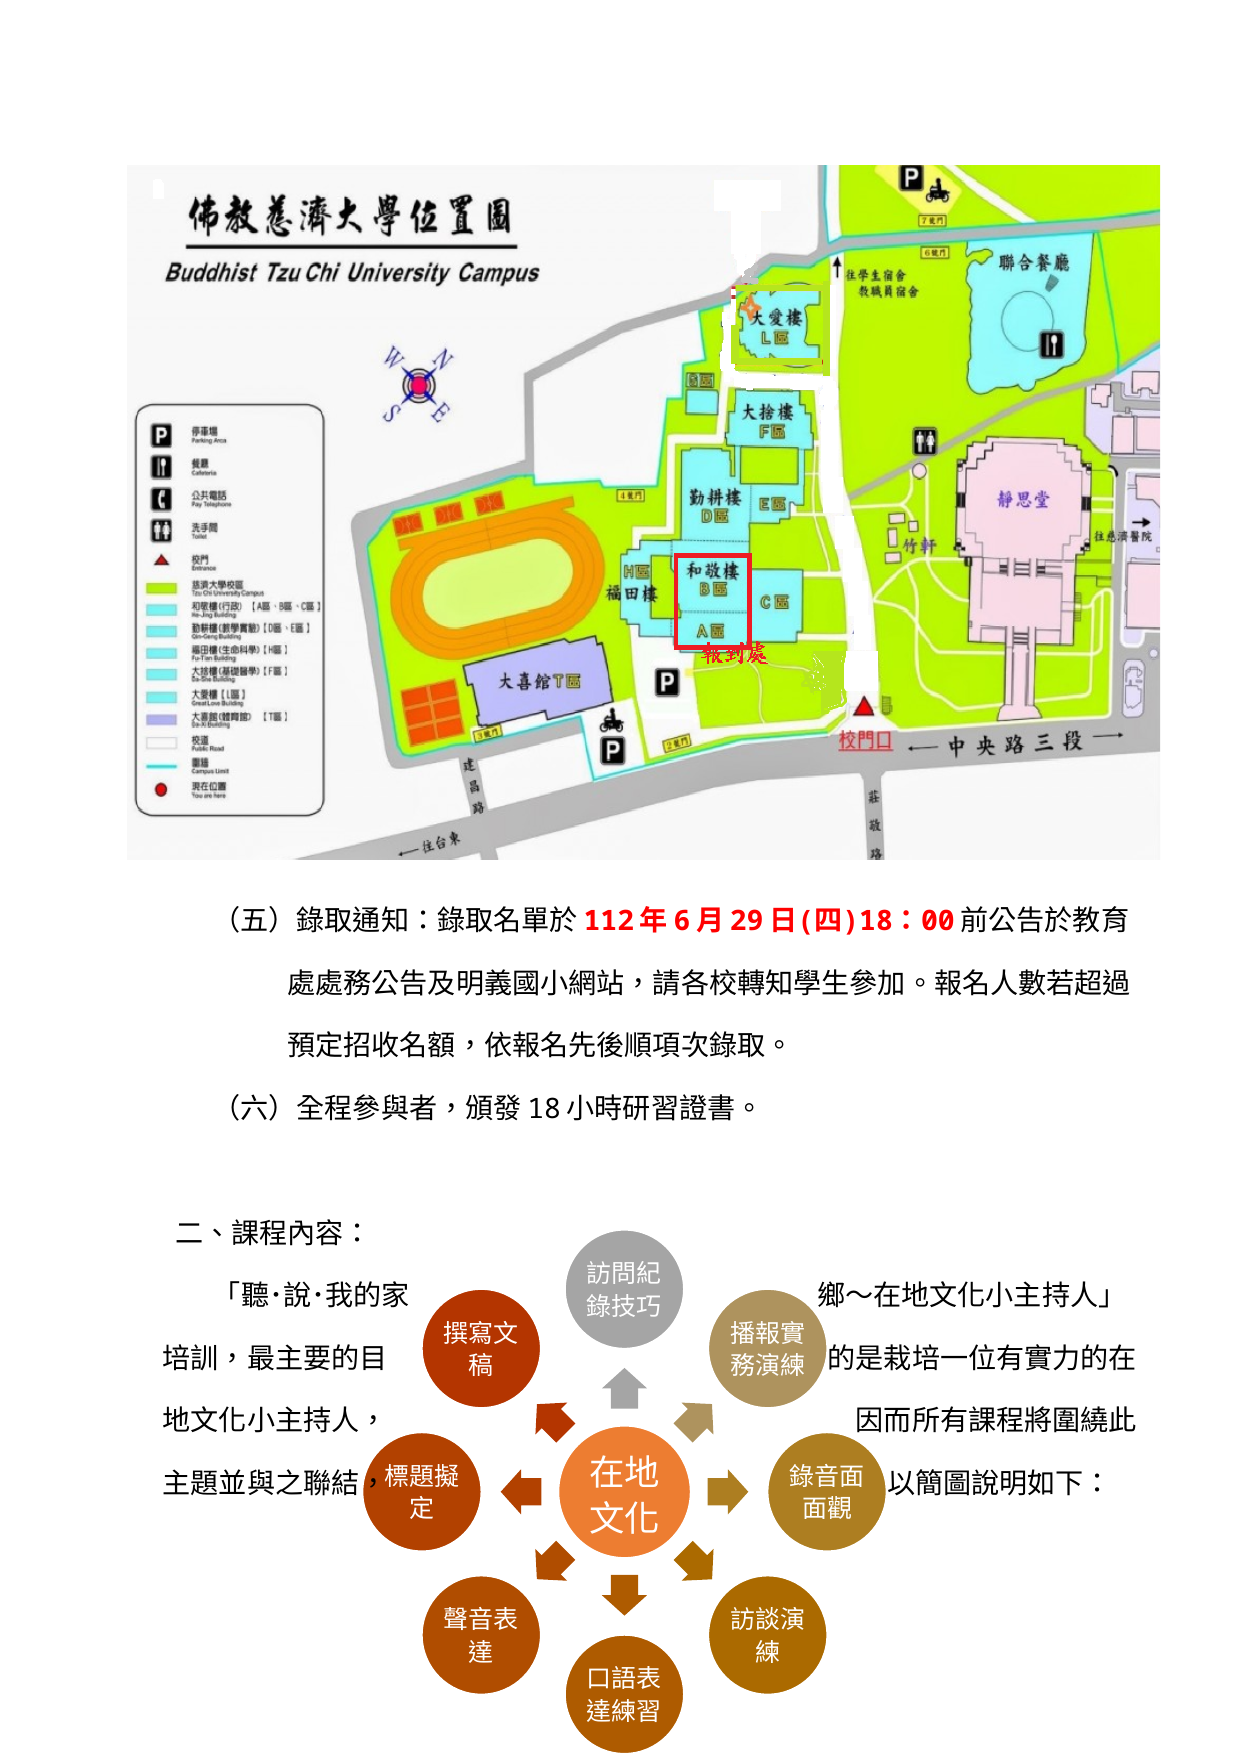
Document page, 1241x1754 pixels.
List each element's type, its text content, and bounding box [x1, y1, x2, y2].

text （六）全程參與者，頒發18小時研習證書。 [212, 1064, 1137, 1127]
text （五）錄取通知：錄取名單於112年6月29日(四)18：00前公告於教育處處務公告及明義國小網站，請各校轉知學生參加。報名人數若超過預定招收名額，依報名先後順項次錄取。 [212, 877, 1137, 1064]
text 二、課程內容： [175, 1189, 1137, 1252]
text 「聽･說･我的家鄉～在地文化小主持人」培訓，最主要的目的是栽培一位有實力的在地文化小主持人，因而所有課程將圍繞此主題並與之聯結，以簡圖說明如下： [162, 1252, 1137, 1502]
